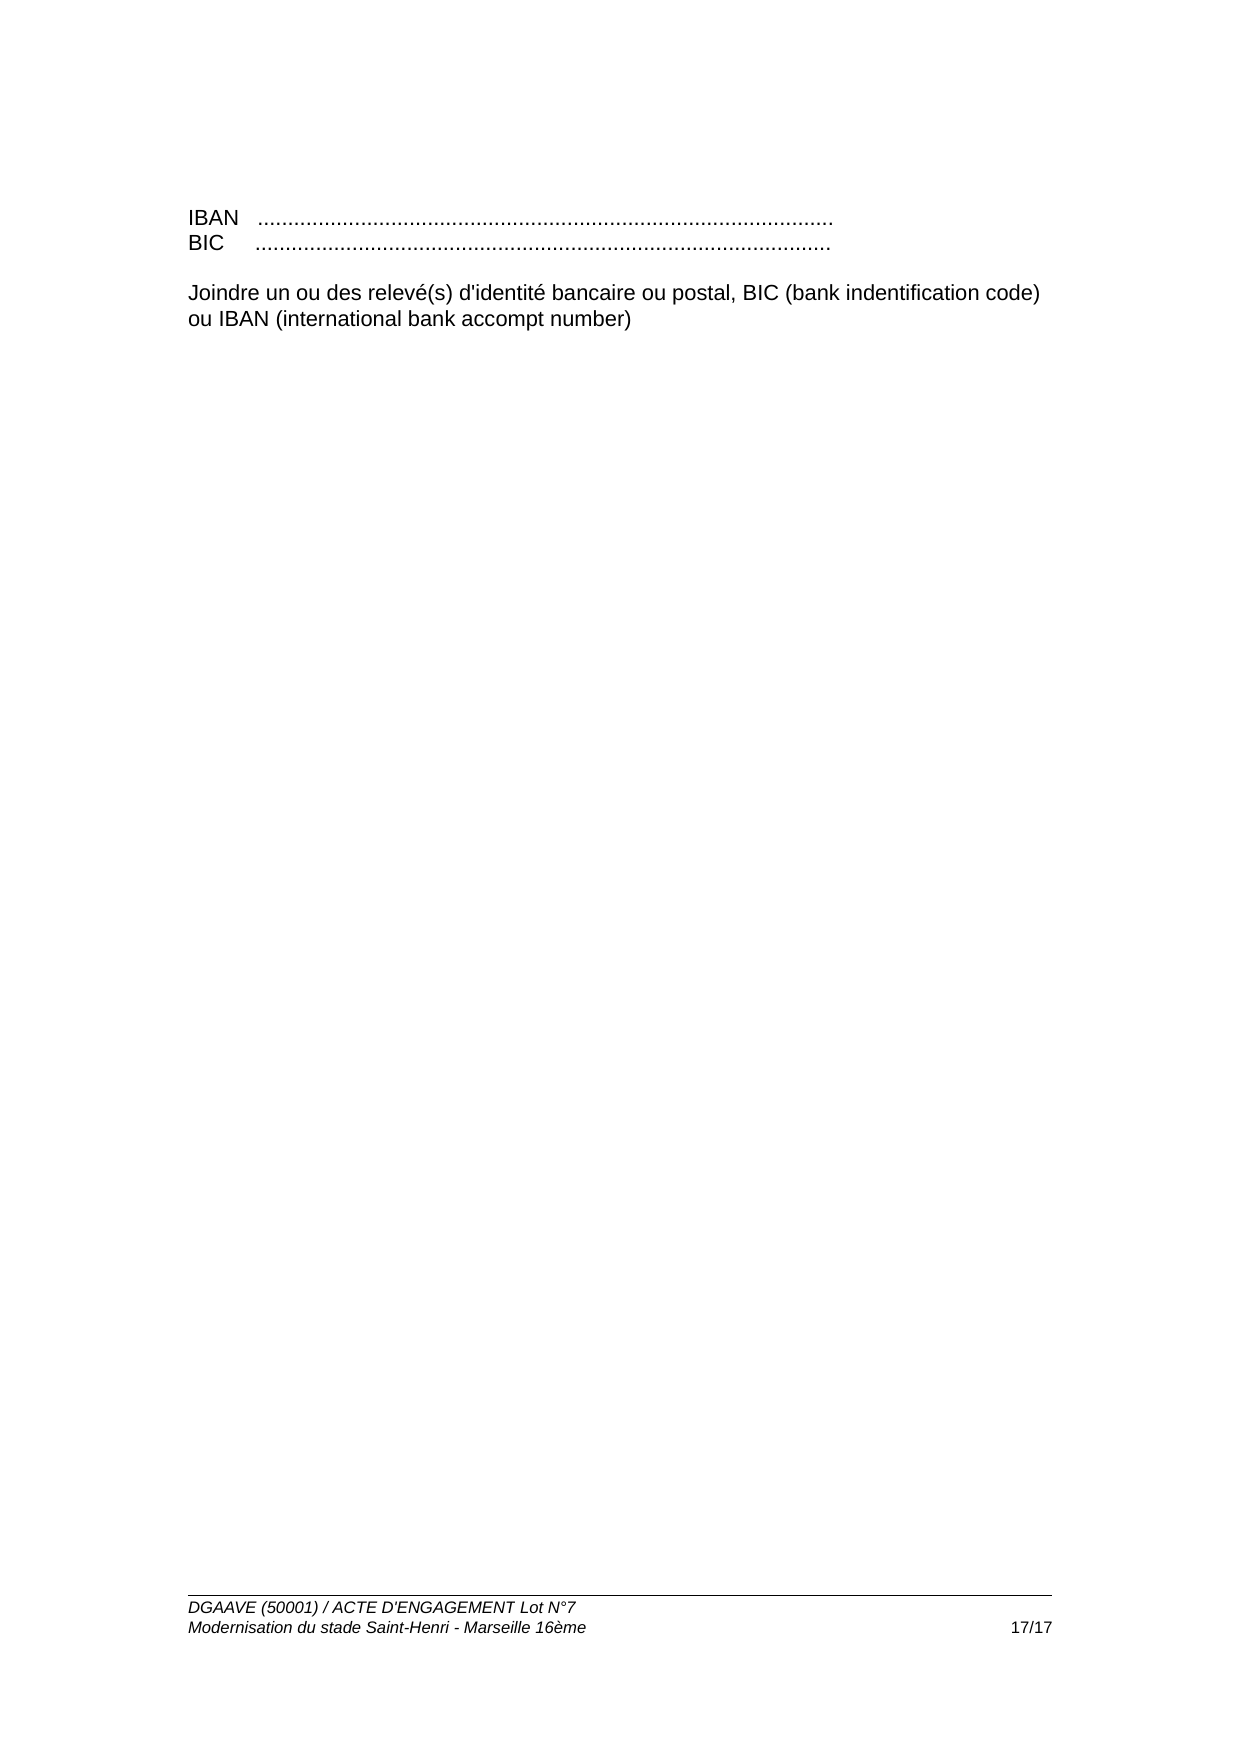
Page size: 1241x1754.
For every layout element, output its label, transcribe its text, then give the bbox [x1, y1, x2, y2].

text Joindre un ou des relevé(s) d'identité bancaire ou postal, BIC (bank indentification code) ou IBAN (international bank accompt number) [188, 280, 1052, 331]
text IBAN ............................................................................................... [188, 204, 1052, 230]
text BIC ............................................................................................... [188, 230, 1052, 255]
